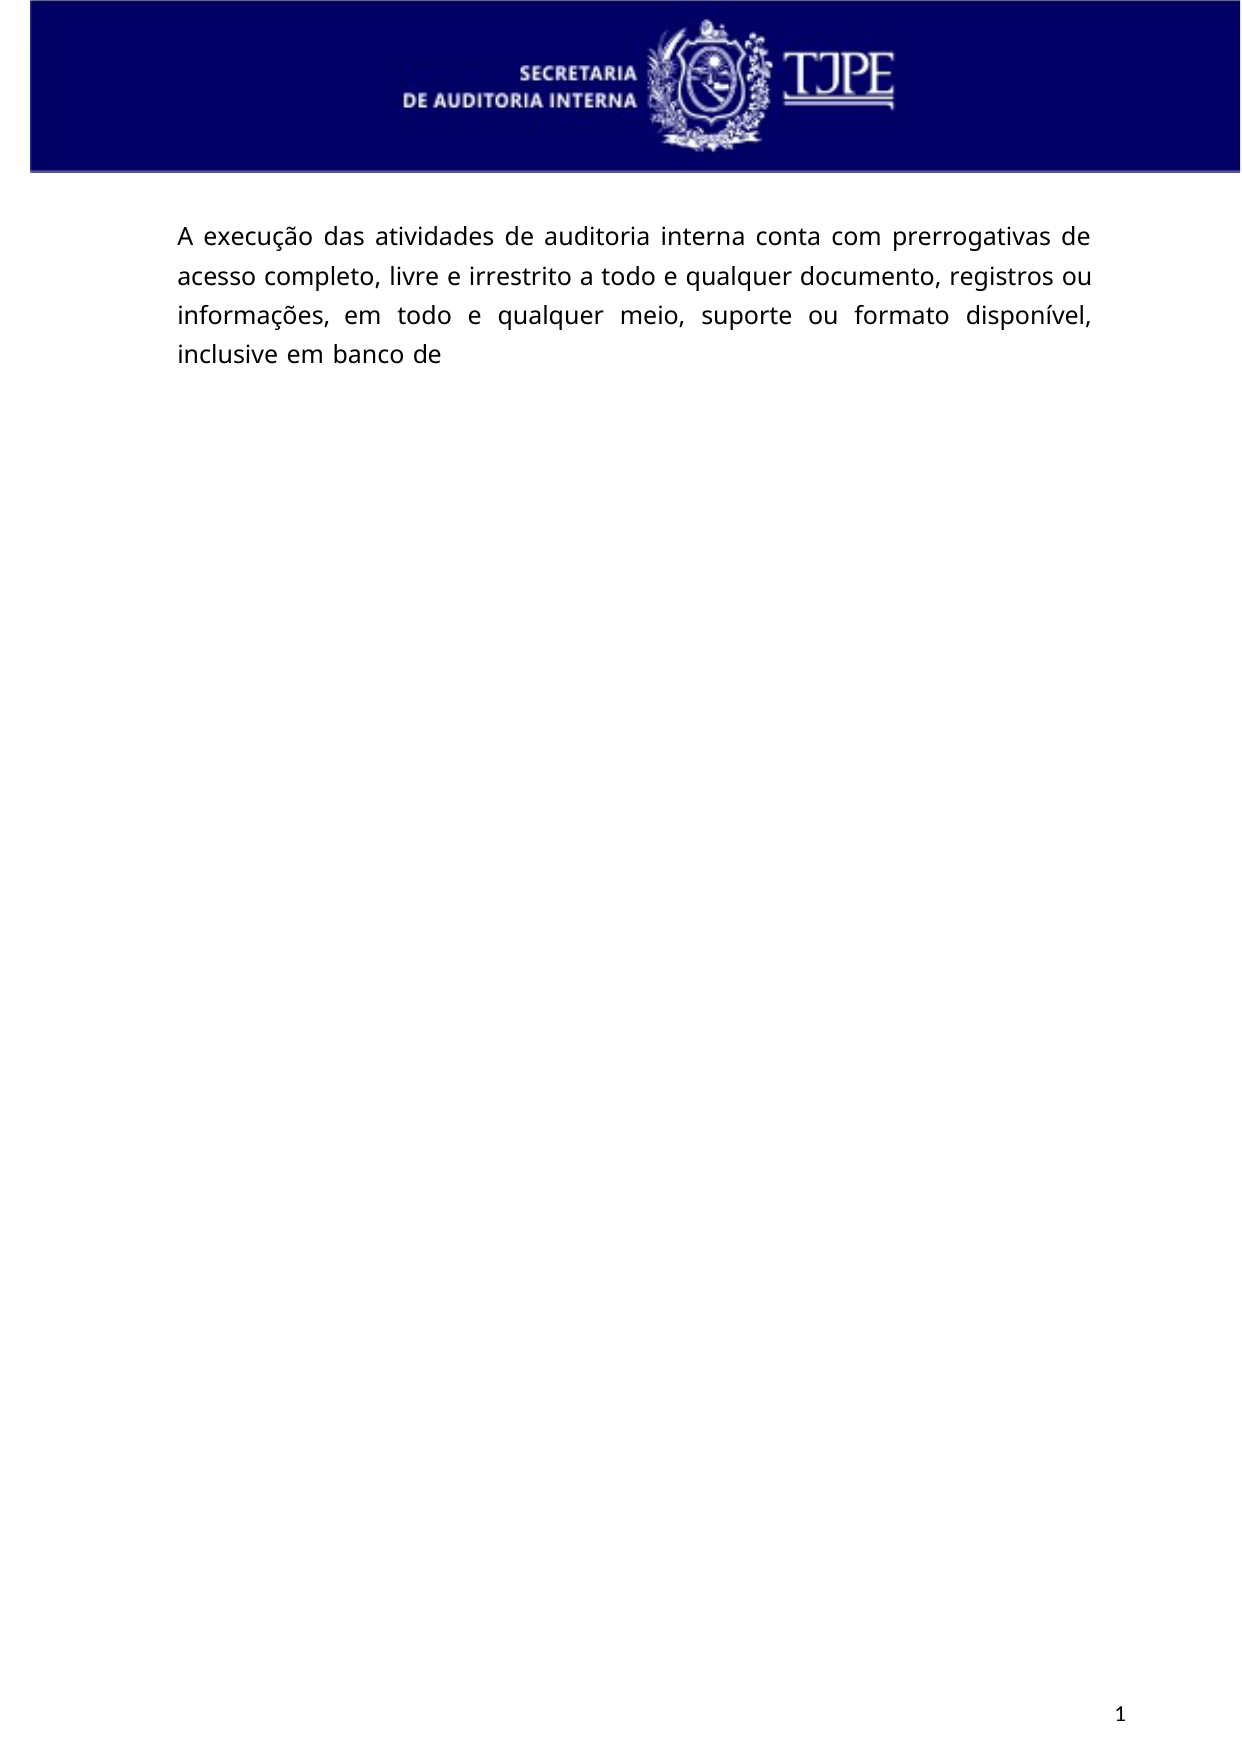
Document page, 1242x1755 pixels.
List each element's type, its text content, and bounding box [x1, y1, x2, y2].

text A execução das atividades de auditoria interna conta com prerrogativas de acesso completo, livre e irrestrito a todo e qualquer documento, registros ou informações, em todo e qualquer meio, suporte ou formato disponível, inclusive em banco de [177, 219, 1092, 371]
